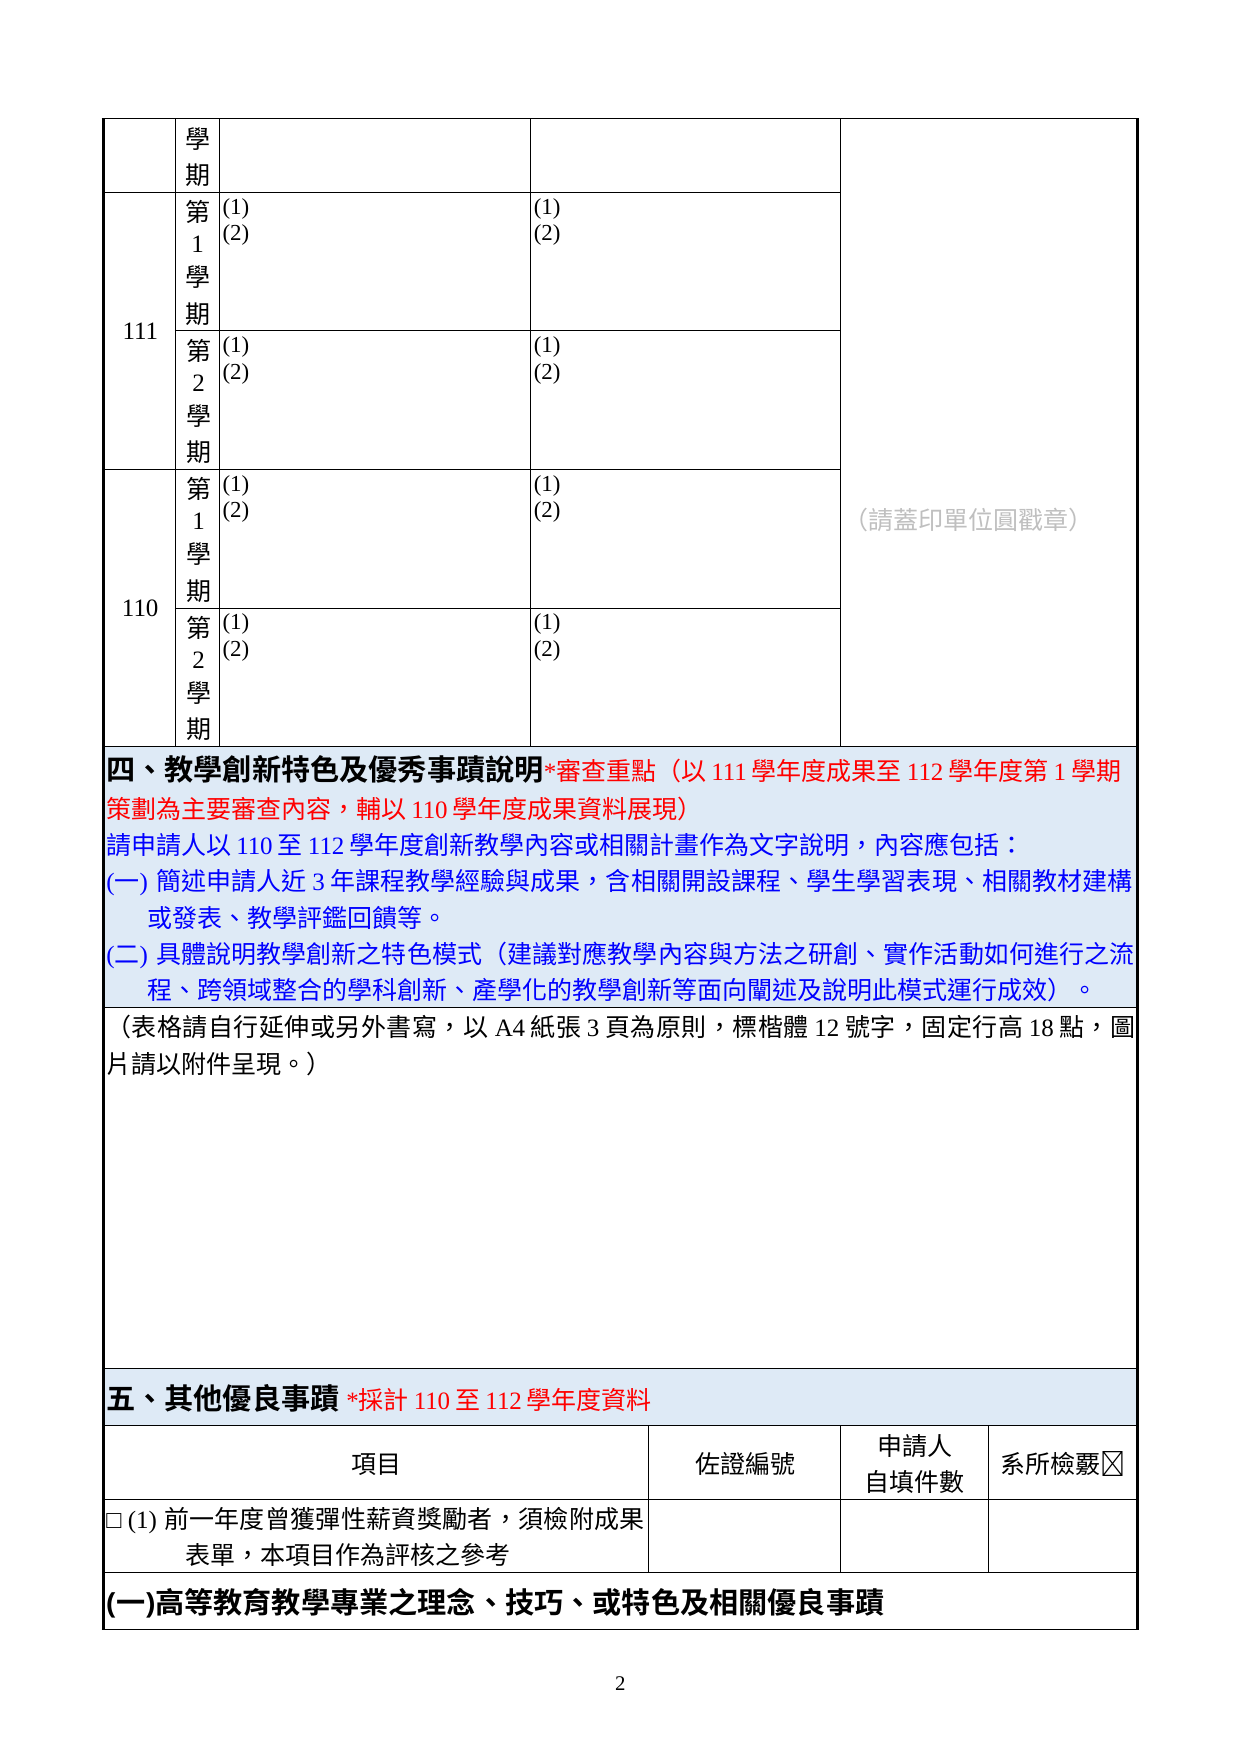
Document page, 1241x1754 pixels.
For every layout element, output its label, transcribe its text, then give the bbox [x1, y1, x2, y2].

table_cell 申請人 自填件數 [841, 1426, 988, 1498]
table_cell [531, 119, 840, 192]
table_cell 五、其他優良事蹟 *採計110至112學年度資料 [105, 1369, 1136, 1425]
table_cell 第1學期 [176, 193, 219, 330]
table_cell [220, 119, 530, 192]
table_cell (1) (2) [531, 193, 840, 330]
table_cell [989, 1500, 1136, 1572]
table_cell □ (1) 前一年度曾獲彈性薪資獎勵者，須檢附成果表單，本項目作為評核之參考 [105, 1500, 648, 1572]
table_cell (一)高等教育教學專業之理念、技巧、或特色及相關優良事蹟 [105, 1573, 1136, 1629]
table_cell 第2學期 [176, 609, 219, 746]
table_cell (1) (2) [531, 470, 840, 607]
table_cell 佐證編號 [649, 1426, 840, 1498]
table_cell 第2學期 [176, 331, 219, 469]
table_cell 110 [105, 470, 175, 746]
table_cell 第1學期 [176, 470, 219, 607]
table_cell （表格請自行延伸或另外書寫，以A4紙張3頁為原則，標楷體12號字，固定行高18點，圖片請以附件呈現。） [105, 1008, 1136, 1368]
table_cell (1) (2) [220, 193, 530, 330]
table_cell (1) (2) [220, 609, 530, 746]
table_cell [841, 1500, 988, 1572]
table_cell 四、教學創新特色及優秀事蹟說明*審查重點（以111學年度成果至112學年度第1學期策劃為主要審查內容，輔以110學年度成果資料展現） 請申請人以110至112學年度創新教學內容或相關計畫作為文字說明，內容應包括： 簡述申請人近3年課程教學經驗與成果，含相關開設課程、學生學習表現、相關教材建構或發表、教學評鑑回饋等。 具體說明教學創新之特色模式（建議對應教學內容與方法之研創、實作活動如何進行之流程、跨領域整合的學科創新、產學化的教學創新等面向闡述及說明此模式運行成效）。 [105, 747, 1136, 1007]
table_cell 學期 [176, 119, 219, 192]
table_cell [649, 1500, 840, 1572]
table_cell (1) (2) [531, 331, 840, 469]
table_cell （請蓋印單位圓戳章） [841, 119, 1136, 746]
table_cell 項目 [105, 1426, 648, 1498]
table_cell (1) (2) [220, 470, 530, 607]
table_cell 系所檢覈 [989, 1426, 1136, 1498]
table_cell 111 [105, 193, 175, 469]
table_cell (1) (2) [531, 609, 840, 746]
table_cell (1) (2) [220, 331, 530, 469]
table_cell [105, 119, 175, 192]
